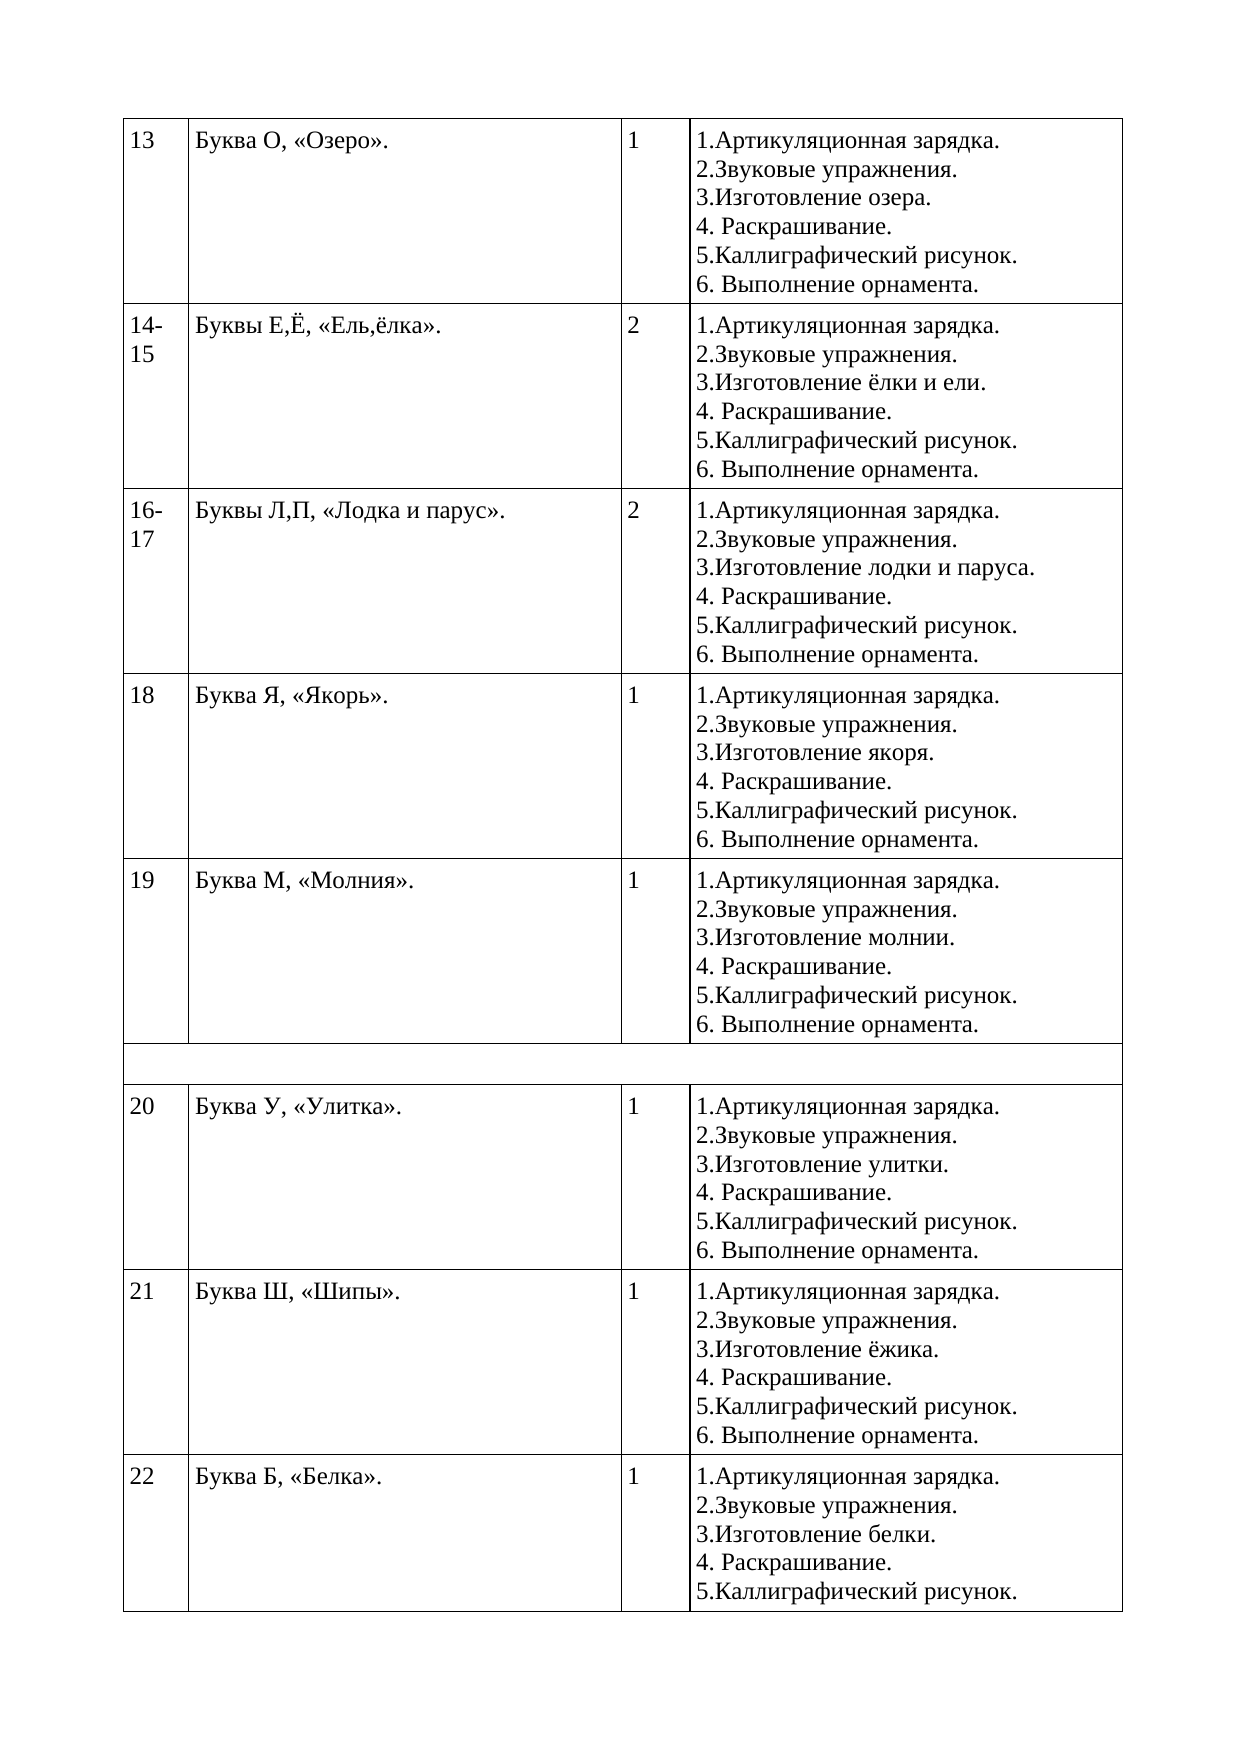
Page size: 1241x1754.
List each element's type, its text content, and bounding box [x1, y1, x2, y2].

table_cell 1.Артикуляционная зарядка. 2.Звуковые упражнения. 3.Изготовление якоря. 4. Раскрашивание. 5.Каллиграфический рисунок. 6. Выполнение орнамента. [691, 674, 1122, 858]
table_cell 1 [622, 119, 689, 303]
table_cell 19 [124, 859, 188, 1043]
table_cell 1.Артикуляционная зарядка. 2.Звуковые упражнения. 3.Изготовление молнии. 4. Раскрашивание. 5.Каллиграфический рисунок. 6. Выполнение орнамента. [691, 859, 1122, 1043]
table_cell Буква Б, «Белка». [189, 1455, 621, 1611]
table_cell 1.Артикуляционная зарядка. 2.Звуковые упражнения. 3.Изготовление белки. 4. Раскрашивание. 5.Каллиграфический рисунок. [691, 1455, 1122, 1611]
table_cell 1 [622, 1455, 689, 1611]
table_cell Буква У, «Улитка». [189, 1085, 621, 1269]
table_cell 13 [124, 119, 188, 303]
table_cell 1 [622, 674, 689, 858]
table_cell Буквы Л,П, «Лодка и парус». [189, 489, 621, 673]
table_cell 1.Артикуляционная зарядка. 2.Звуковые упражнения. 3.Изготовление улитки. 4. Раскрашивание. 5.Каллиграфический рисунок. 6. Выполнение орнамента. [691, 1085, 1122, 1269]
table_cell 22 [124, 1455, 188, 1611]
table_cell 16-17 [124, 489, 188, 673]
table_cell 1.Артикуляционная зарядка. 2.Звуковые упражнения. 3.Изготовление ёжика. 4. Раскрашивание. 5.Каллиграфический рисунок. 6. Выполнение орнамента. [691, 1270, 1122, 1454]
table_cell 1 [622, 1270, 689, 1454]
table_cell 1 [622, 859, 689, 1043]
table_cell 2 [622, 489, 689, 673]
table_cell 1 [622, 1085, 689, 1269]
table_cell Буквы Е,Ё, «Ель,ёлка». [189, 304, 621, 488]
table_cell 20 [124, 1085, 188, 1269]
table_cell Буква Я, «Якорь». [189, 674, 621, 858]
table_cell 1.Артикуляционная зарядка. 2.Звуковые упражнения. 3.Изготовление лодки и паруса. 4. Раскрашивание. 5.Каллиграфический рисунок. 6. Выполнение орнамента. [691, 489, 1122, 673]
table_cell Буква Ш, «Шипы». [189, 1270, 621, 1454]
table_cell 1.Артикуляционная зарядка. 2.Звуковые упражнения. 3.Изготовление озера. 4. Раскрашивание. 5.Каллиграфический рисунок. 6. Выполнение орнамента. [691, 119, 1122, 303]
table_cell 1.Артикуляционная зарядка. 2.Звуковые упражнения. 3.Изготовление ёлки и ели. 4. Раскрашивание. 5.Каллиграфический рисунок. 6. Выполнение орнамента. [691, 304, 1122, 488]
table_cell 21 [124, 1270, 188, 1454]
table_cell 2 [622, 304, 689, 488]
table_cell [124, 1044, 1122, 1084]
table_cell 18 [124, 674, 188, 858]
table_cell Буква М, «Молния». [189, 859, 621, 1043]
table_cell Буква О, «Озеро». [189, 119, 621, 303]
table_cell 14-15 [124, 304, 188, 488]
